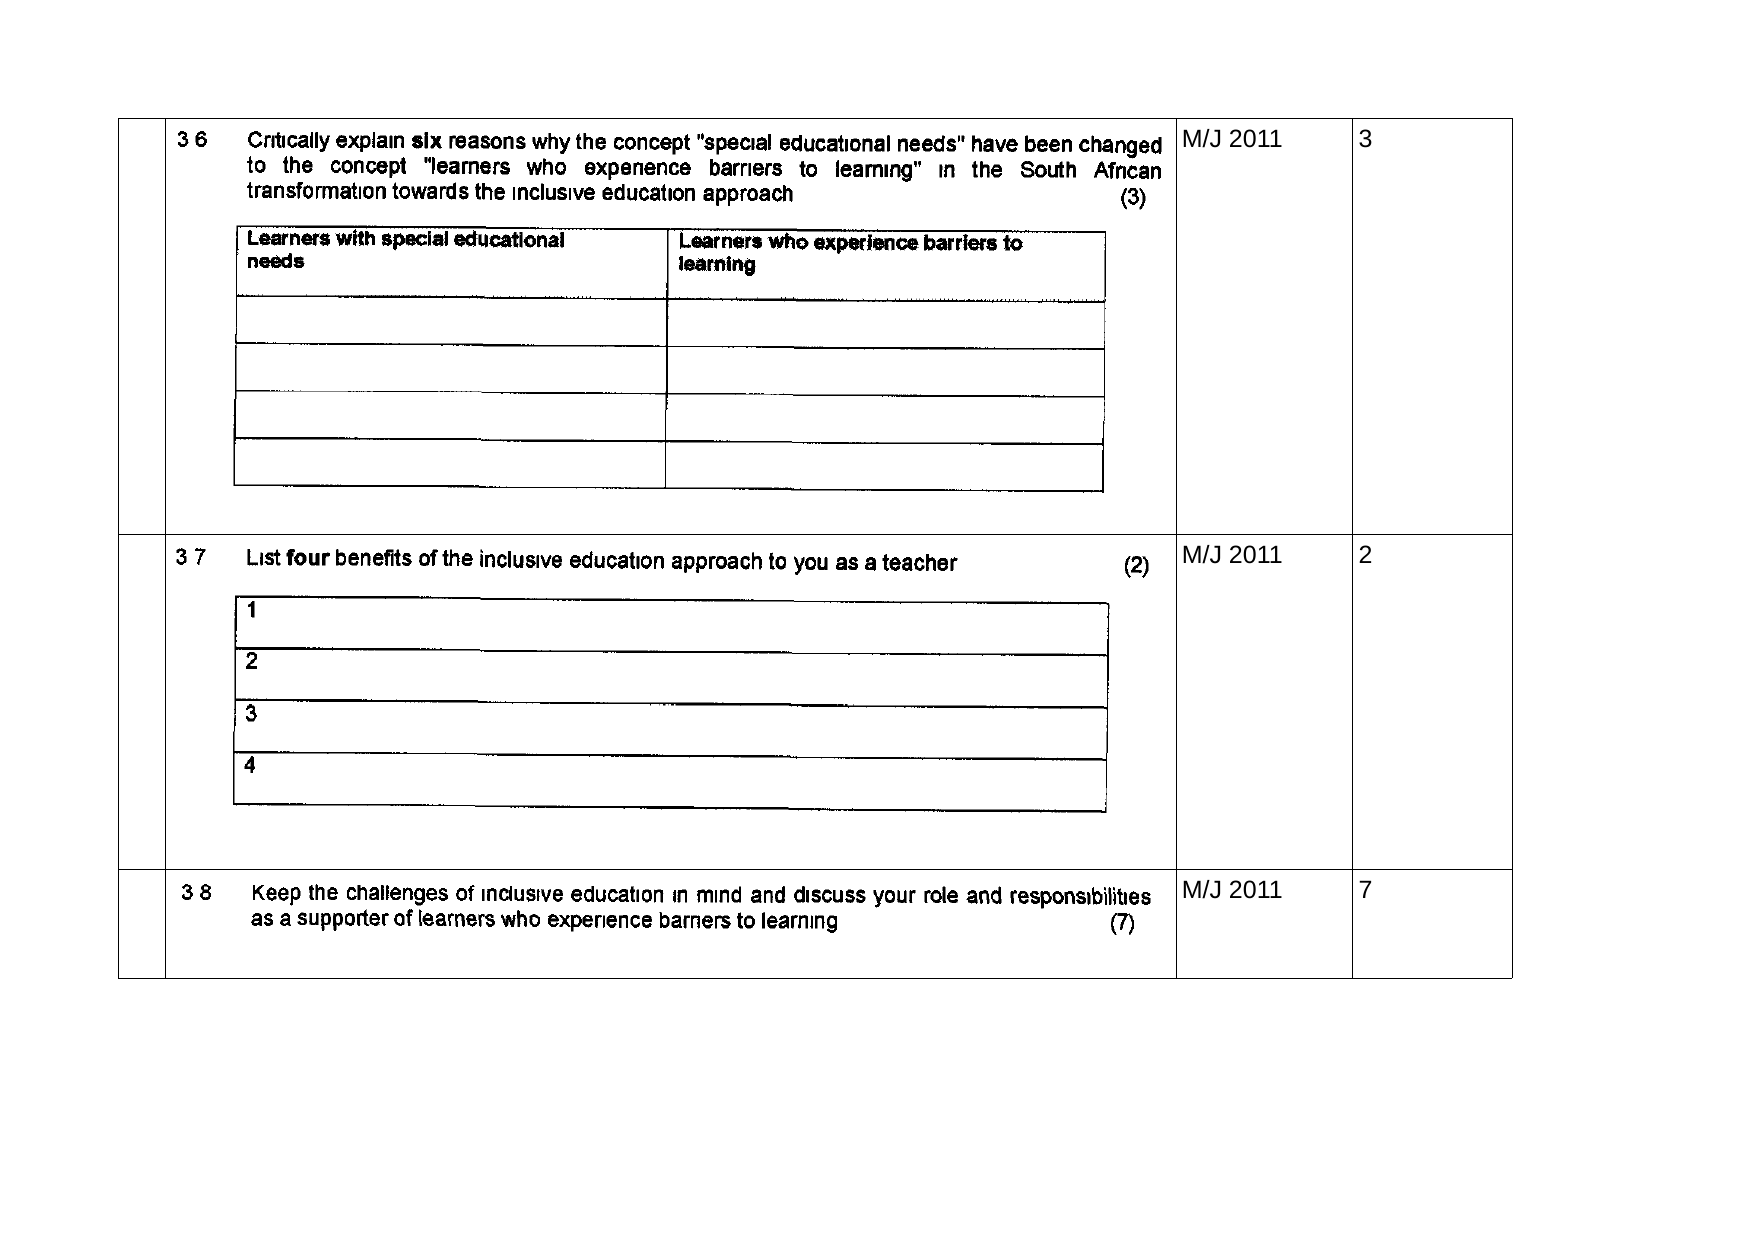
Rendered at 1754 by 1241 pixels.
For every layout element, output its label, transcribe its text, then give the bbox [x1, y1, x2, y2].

picture [170, 875, 1171, 944]
table_cell M/J 2011 [1177, 535, 1352, 869]
table_cell [119, 870, 165, 978]
table_cell 7 [1353, 870, 1512, 978]
picture [170, 123, 1171, 500]
table_cell 2 [1353, 535, 1512, 869]
table_cell M/J 2011 [1177, 119, 1352, 534]
table_cell [166, 535, 1176, 869]
table_cell [119, 535, 165, 869]
table_cell [119, 119, 165, 534]
table_cell [166, 119, 1176, 534]
picture [170, 540, 1171, 835]
table_cell [166, 870, 1176, 978]
table_cell 3 [1353, 119, 1512, 534]
table_cell M/J 2011 [1177, 870, 1352, 978]
